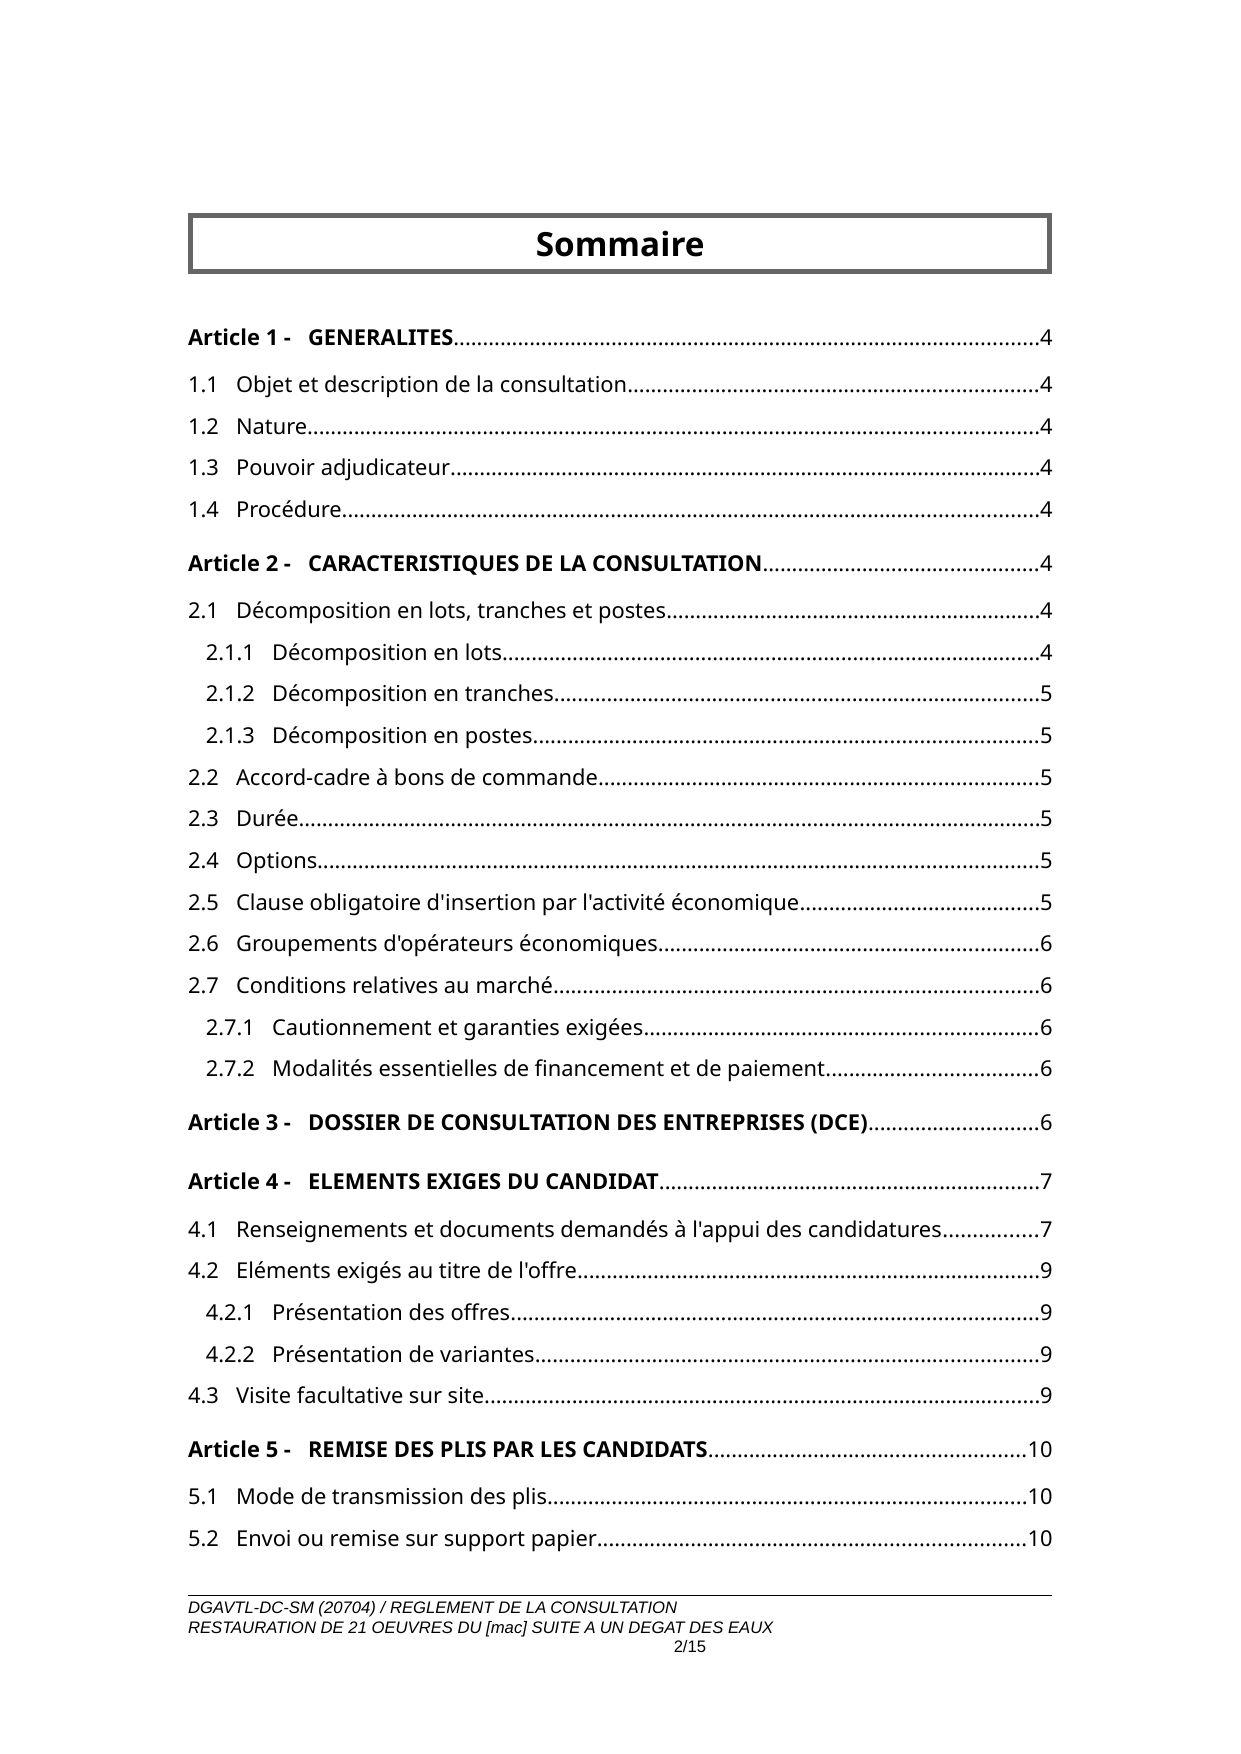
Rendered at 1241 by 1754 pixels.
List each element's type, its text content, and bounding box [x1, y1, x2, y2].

text 2.3 Durée 5 [188, 803, 1052, 833]
text 2.7 Conditions relatives au marché 6 [188, 970, 1052, 1000]
text 2.1 Décomposition en lots, tranches et postes 4 [188, 595, 1052, 625]
text Article 3 - DOSSIER DE CONSULTATION DES ENTREPRISES (DCE) 6 [188, 1107, 1052, 1137]
text 2.1.1 Décomposition en lots 4 [206, 637, 1052, 666]
text 2.6 Groupements d'opérateurs économiques 6 [188, 928, 1052, 958]
text Article 2 - CARACTERISTIQUES DE LA CONSULTATION 4 [188, 547, 1052, 577]
text 2.5 Clause obligatoire d'insertion par l'activité économique 5 [188, 887, 1052, 916]
text 4.2.2 Présentation de variantes 9 [206, 1338, 1052, 1368]
text Article 4 - ELEMENTS EXIGES DU CANDIDAT 7 [188, 1166, 1052, 1196]
text 1.4 Procédure 4 [188, 494, 1052, 524]
text 4.1 Renseignements et documents demandés à l'appui des candidatures 7 [188, 1213, 1052, 1243]
text 5.1 Mode de transmission des plis 10 [188, 1481, 1052, 1511]
text 2.1.3 Décomposition en postes 5 [206, 720, 1052, 750]
text Article 1 - GENERALITES 4 [188, 322, 1052, 351]
text 4.2 Eléments exigés au titre de l'offre 9 [188, 1255, 1052, 1285]
text 2.7.2 Modalités essentielles de financement et de paiement 6 [206, 1053, 1052, 1083]
text 2.1.2 Décomposition en tranches 5 [206, 678, 1052, 708]
subtitle Sommaire [193, 218, 1047, 269]
text 5.2 Envoi ou remise sur support papier 10 [188, 1523, 1052, 1553]
text 2.7.1 Cautionnement et garanties exigées 6 [206, 1012, 1052, 1041]
text 2.4 Options 5 [188, 845, 1052, 875]
text 1.3 Pouvoir adjudicateur 4 [188, 452, 1052, 482]
text Article 5 - REMISE DES PLIS PAR LES CANDIDATS 10 [188, 1434, 1052, 1463]
text 2.2 Accord-cadre à bons de commande 5 [188, 762, 1052, 791]
text 1.1 Objet et description de la consultation 4 [188, 369, 1052, 399]
text 4.2.1 Présentation des offres 9 [206, 1297, 1052, 1327]
text 1.2 Nature 4 [188, 411, 1052, 441]
text 4.3 Visite facultative sur site 9 [188, 1380, 1052, 1410]
